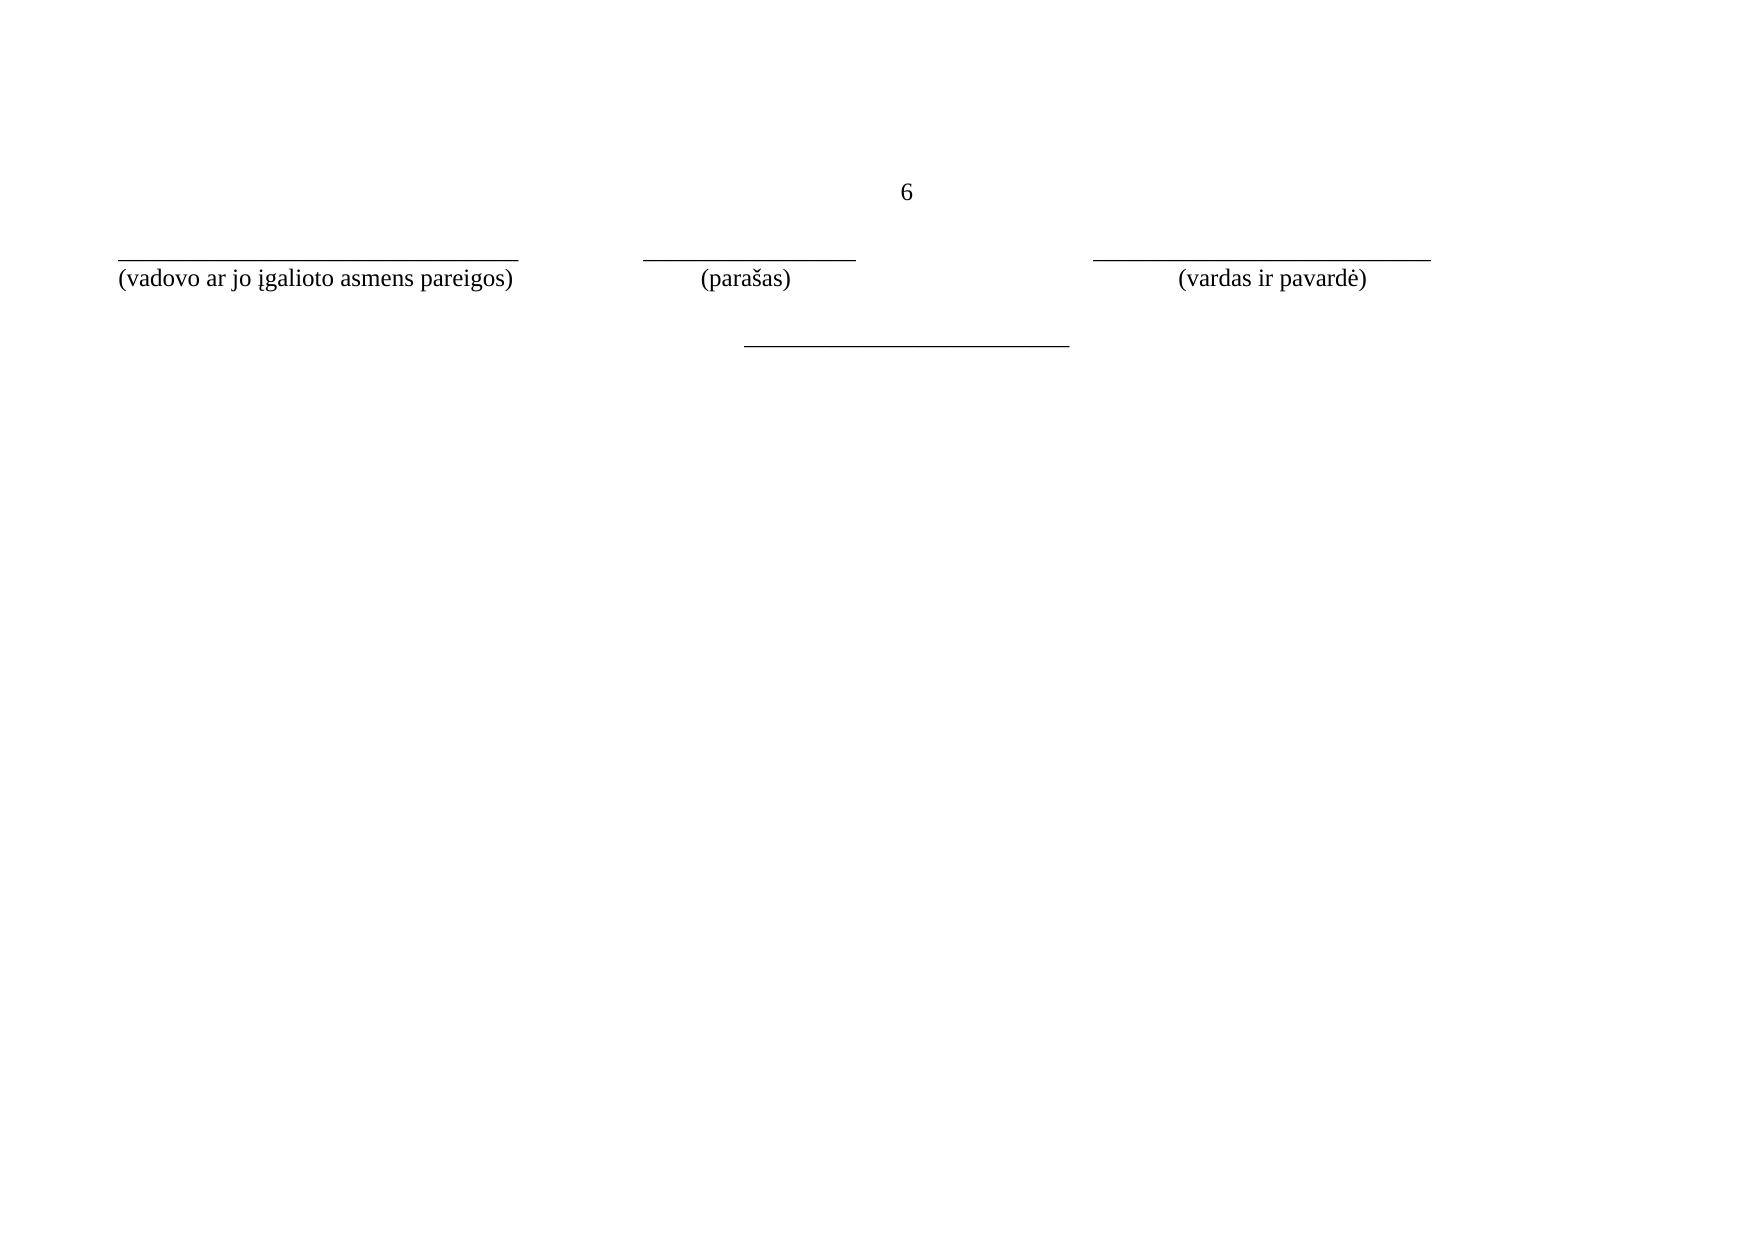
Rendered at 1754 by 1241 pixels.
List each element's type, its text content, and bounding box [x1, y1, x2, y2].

text ________________________________ _________________ ___________________________ [118, 235, 1695, 263]
text (vadovo ar jo įgalioto asmens pareigos) (parašas) (vardas ir pavardė) [118, 263, 1695, 292]
text __________________________ [118, 321, 1695, 350]
